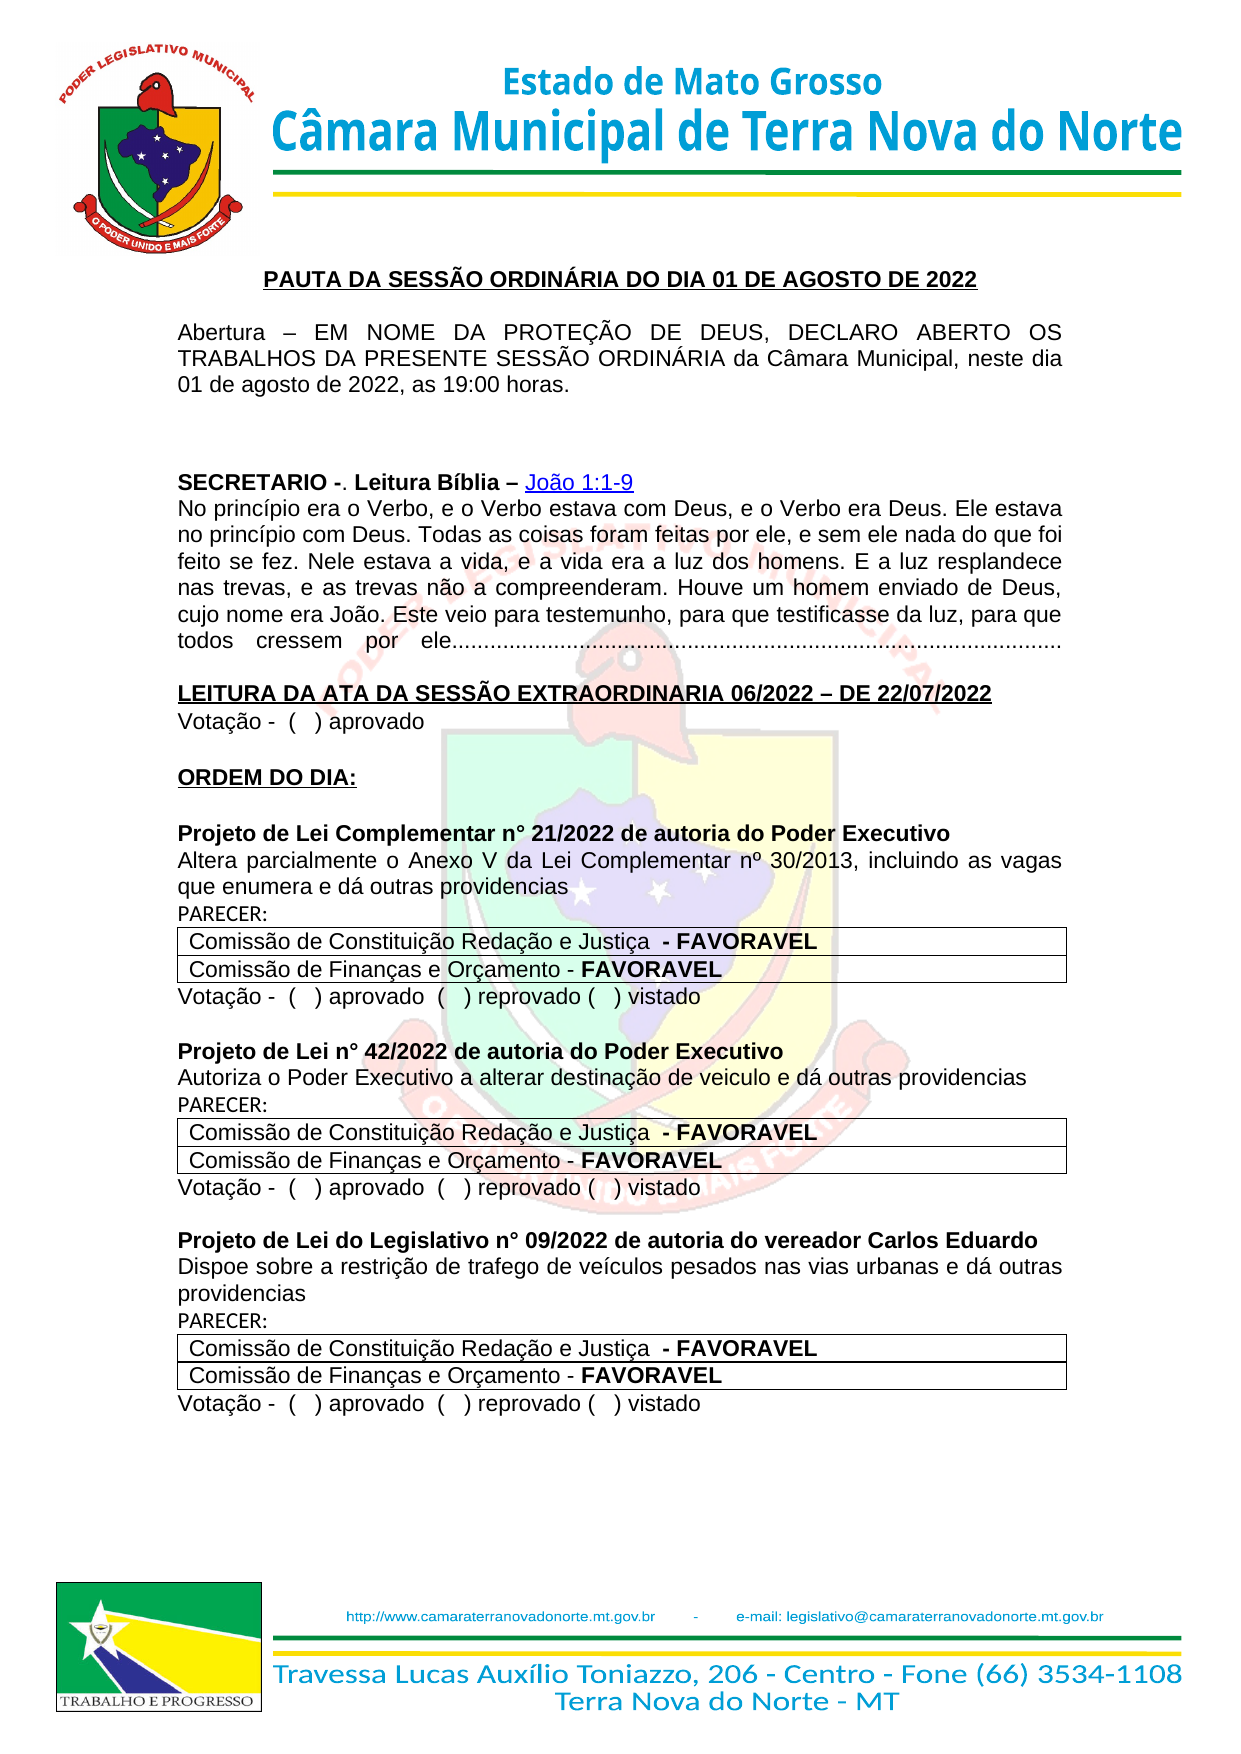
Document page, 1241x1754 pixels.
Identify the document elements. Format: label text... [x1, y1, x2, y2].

text PARECER: [177, 1090, 303, 1118]
text [966, 899, 1063, 927]
table_cell Comissão de Finanças e Orçamento - FAVORAVEL [178, 1147, 303, 1173]
table_header Comissão de Constituição Redação e Justiça - FAVORAVEL [178, 1335, 1066, 1361]
text ORDEM DO DIA: [177, 764, 303, 787]
text Votação - ( ) aprovado ( ) reprovado ( ) vistado [966, 1174, 1063, 1201]
picture [55, 42, 260, 256]
text Dispoe sobre a restrição de trafego de veículos pesados nas vias urbanas e dá outras providencias [177, 1253, 1063, 1306]
table_cell Comissão de Finanças e Orçamento - FAVORAVEL [178, 1363, 1066, 1389]
picture [860, 1611, 868, 1623]
text SECRETARIO -. Leitura Bíblia – João 1:1-9 [177, 469, 1063, 495]
table_header Comissão de Constituição Redação e Justiça - FAVORAVEL [966, 1119, 1066, 1146]
text Projeto de Lei do Legislativo n° 09/2022 de autoria do vereador Carlos Eduardo [177, 1227, 1063, 1253]
text PARECER: [177, 1306, 1063, 1334]
text Autoriza o Poder Executivo a alterar destinação de veiculo e dá outras providencias [966, 1064, 1063, 1090]
text Votação - ( ) aprovado ( ) reprovado ( ) vistado [177, 1174, 303, 1201]
text Projeto de Lei Complementar n° 21/2022 de autoria do Poder Executivo [177, 820, 303, 847]
text No princípio era o Verbo, e o Verbo estava com Deus, e o Verbo era Deus. Ele estava no princípio com Deus. Todas as coisas foram feitas por ele, e sem ele nada do que foi feito se fez. Nele estava a vida, e a vida era a luz dos homens. E a luz resplandece nas trevas, e as trevas não a compreenderam. Houve um homem enviado de Deus, cujo nome era João. Este veio para testemunho, para que testificasse da luz, para que todos cressem por ele................................................................................................ [177, 495, 1063, 679]
text [966, 1090, 1063, 1118]
text Votação - ( ) aprovado ( ) reprovado ( ) vistado [966, 983, 1063, 1009]
text Altera parcialmente o Anexo V da Lei Complementar nº 30/2013, incluindo as vagas que enumera e dá outras providencias [177, 847, 303, 899]
picture [57, 1583, 261, 1711]
text Votação - ( ) aprovado [177, 708, 303, 734]
table_header Comissão de Constituição Redação e Justiça - FAVORAVEL [178, 1119, 303, 1146]
text Votação - ( ) aprovado ( ) reprovado ( ) vistado [177, 983, 303, 1009]
table_cell Comissão de Finanças e Orçamento - FAVORAVEL [966, 956, 1066, 982]
table_header Comissão de Constituição Redação e Justiça - FAVORAVEL [178, 928, 303, 955]
text LEITURA DA ATA DA SESSÃO EXTRAORDINARIA 06/2022 – DE 22/07/2022 [177, 679, 303, 702]
table_cell Comissão de Finanças e Orçamento - FAVORAVEL [966, 1147, 1066, 1173]
subtitle Abertura – EM NOME DA PROTEÇÃO DE DEUS, DECLARO ABERTO OS TRABALHOS DA PRESENTE SESSÃO ORDINÁRIA da Câmara Municipal, neste dia 01 de agosto de 2022, as 19:00 horas. [177, 318, 1063, 398]
text Altera parcialmente o Anexo V da Lei Complementar nº 30/2013, incluindo as vagas que enumera e dá outras providencias [966, 847, 1063, 899]
table_cell Comissão de Finanças e Orçamento - FAVORAVEL [178, 956, 303, 982]
text Projeto de Lei n° 42/2022 de autoria do Poder Executivo [177, 1038, 303, 1064]
text ORDEM DO DIA: [966, 764, 1063, 790]
subtitle PAUTA DA SESSÃO ORDINÁRIA DO DIA 01 DE AGOSTO DE 2022 [177, 266, 1063, 292]
text PARECER: [177, 899, 303, 927]
table_header Comissão de Constituição Redação e Justiça - FAVORAVEL [966, 928, 1066, 955]
text Votação - ( ) aprovado ( ) reprovado ( ) vistado [177, 1390, 1063, 1416]
text Projeto de Lei n° 42/2022 de autoria do Poder Executivo [966, 1038, 1063, 1064]
text LEITURA DA ATA DA SESSÃO EXTRAORDINARIA 06/2022 – DE 22/07/2022 [966, 679, 1063, 706]
text Votação - ( ) aprovado [966, 708, 1063, 734]
text Autoriza o Poder Executivo a alterar destinação de veiculo e dá outras providencias [177, 1064, 303, 1090]
text Projeto de Lei Complementar n° 21/2022 de autoria do Poder Executivo [966, 820, 1063, 847]
